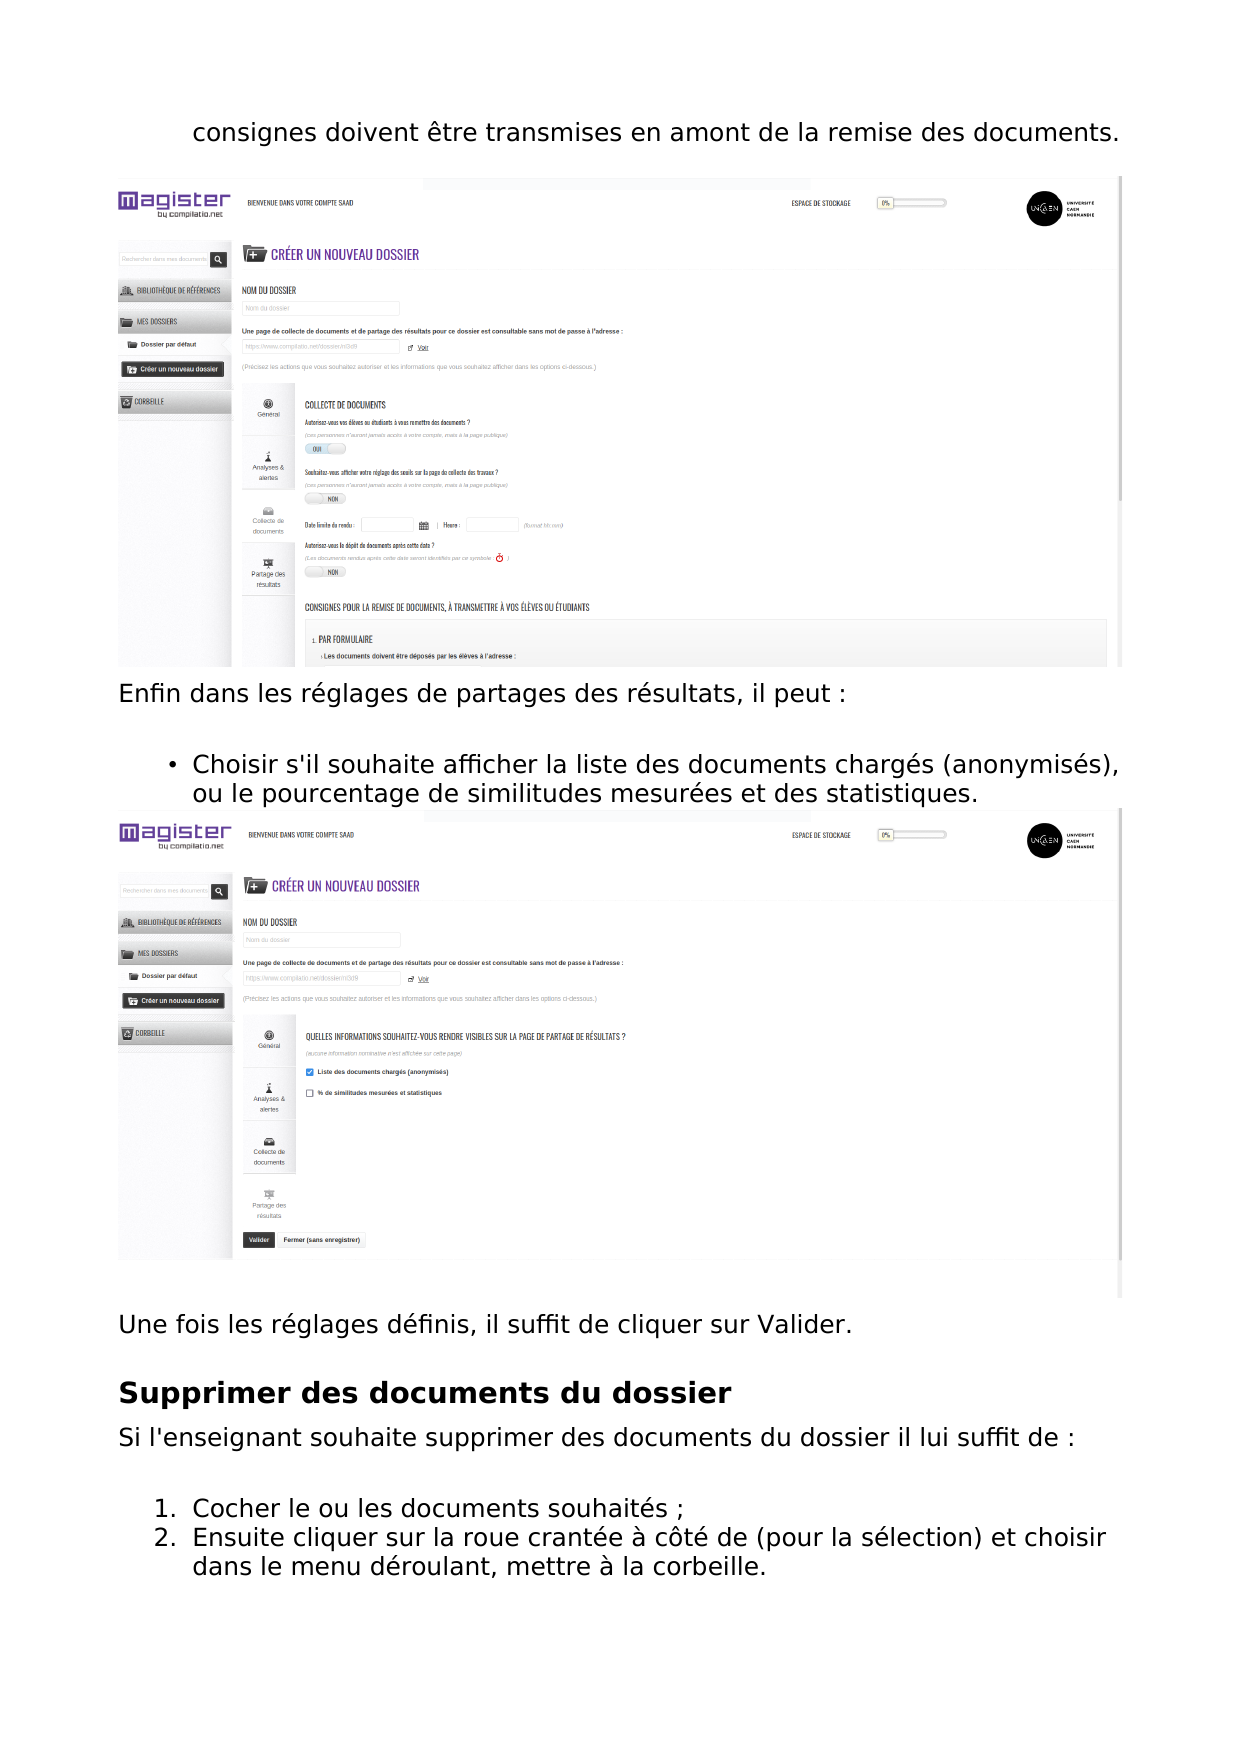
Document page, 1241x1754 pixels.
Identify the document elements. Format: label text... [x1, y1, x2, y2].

list consignes doivent être transmises en amont de la remise des documents. [177, 118, 1122, 147]
list Choisir s'il souhaite afficher la liste des documents chargés (anonymisés), ou le pourcentage de similitudes mesurées et des statistiques. [177, 750, 1122, 808]
picture [118, 176, 1123, 667]
text Si l'enseignant souhaite supprimer des documents du dossier il lui suffit de : [118, 1423, 1122, 1452]
picture [118, 808, 1123, 1298]
text Une fois les réglages définis, il suffit de cliquer sur Valider. [118, 1310, 1122, 1339]
subtitle Supprimer des documents du dossier [118, 1377, 1122, 1411]
list Ensuite cliquer sur la roue crantée à côté de (pour la sélection) et choisir dans le menu déroulant, mettre à la corbeille. [177, 1523, 1122, 1582]
text Enfin dans les réglages de partages des résultats, il peut : [118, 679, 1122, 708]
list Cocher le ou les documents souhaités ; [177, 1494, 1122, 1523]
